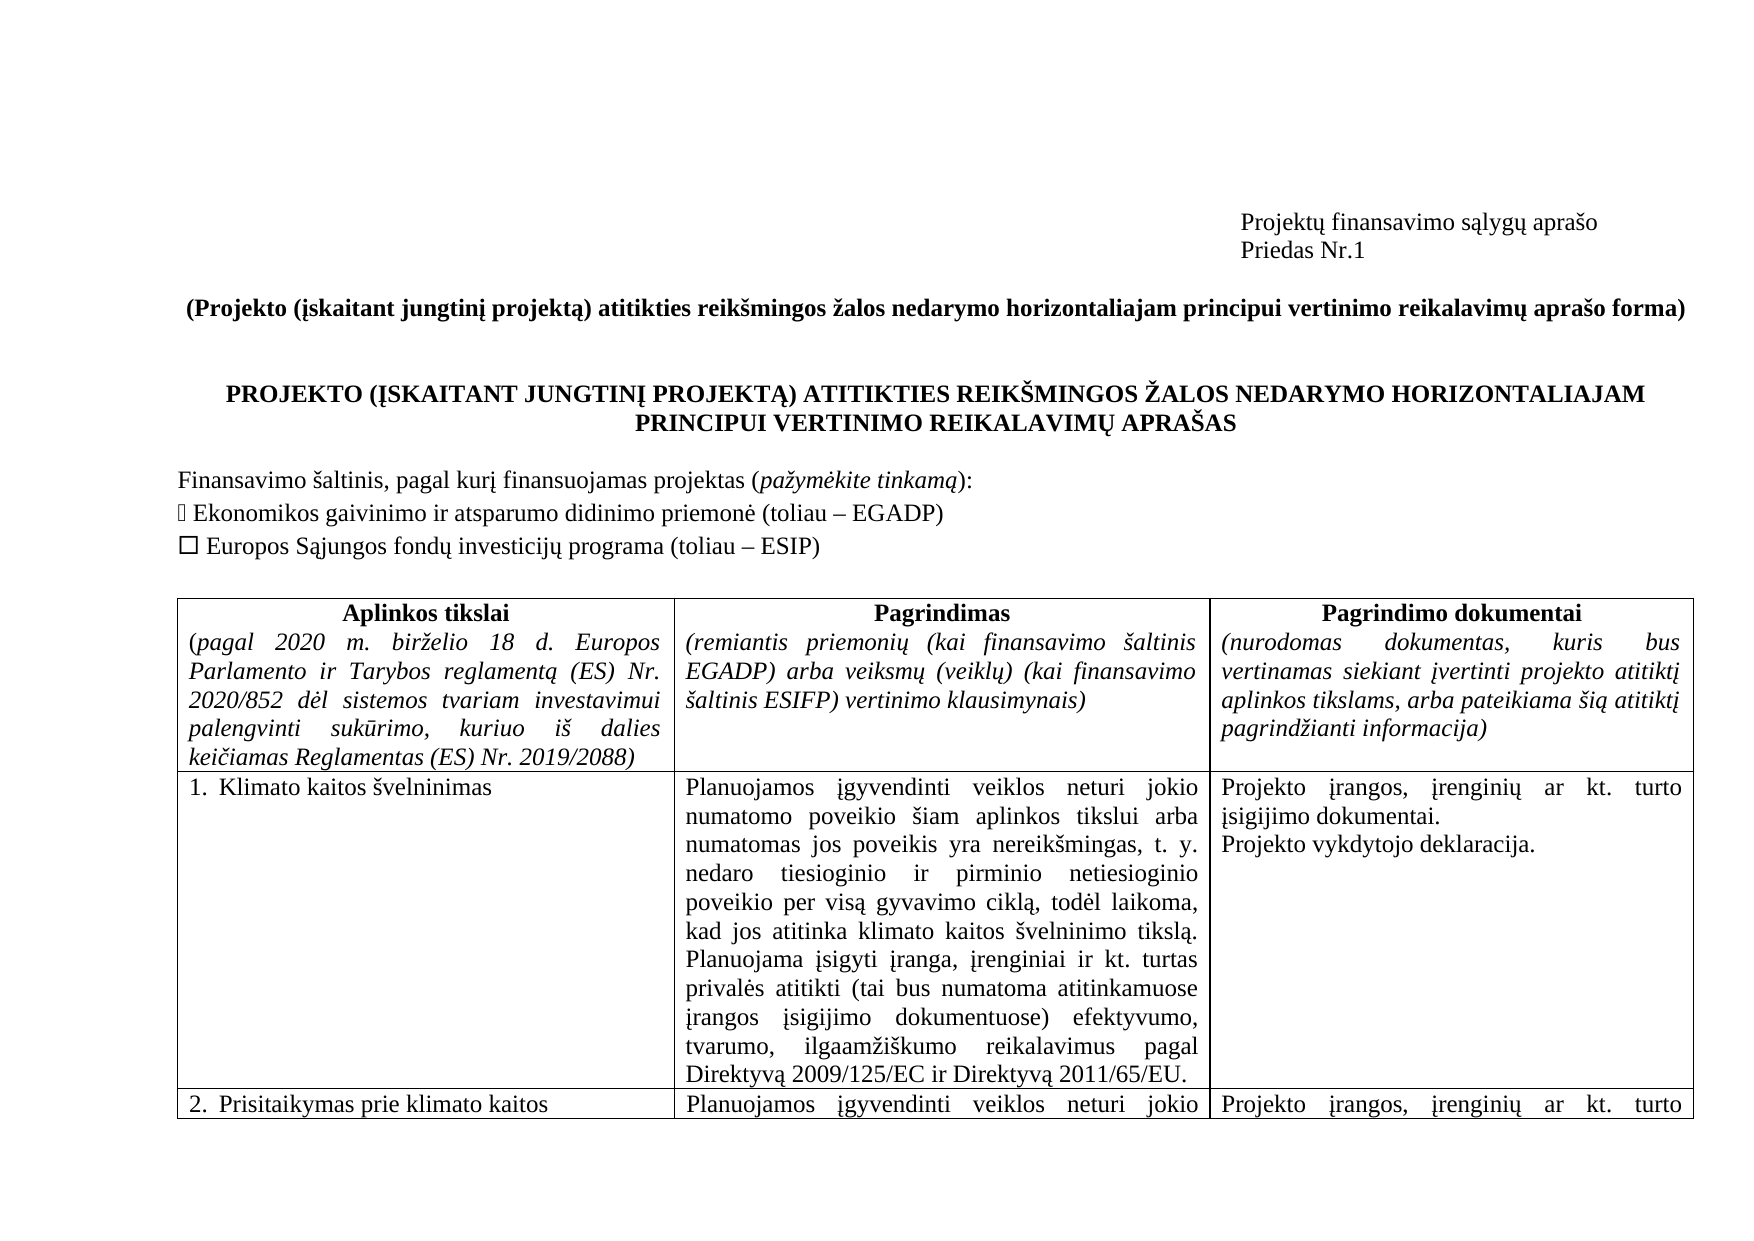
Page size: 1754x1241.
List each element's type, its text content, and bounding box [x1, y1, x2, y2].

table_cell Planuojamos įgyvendinti veiklos neturi jokio [675, 1089, 1209, 1118]
text PROJEKTO (ĮSKAITANT JUNGTINĮ PROJEKTĄ) ATITIKTIES REIKŠMINGOS ŽALOS NEDARYMO HORIZONTALIAJAM PRINCIPUI VERTINIMO REIKALAVIMŲ APRAŠAS [177, 379, 1695, 437]
table_cell Planuojamos įgyvendinti veiklos neturi jokio numatomo poveikio šiam aplinkos tikslui arba numatomas jos poveikis yra nereikšmingas, t. y. nedaro tiesioginio ir pirminio netiesioginio poveikio per visą gyvavimo ciklą, todėl laikoma, kad jos atitinka klimato kaitos švelninimo tikslą. Planuojama įsigyti įranga, įrenginiai ir kt. turtas privalės atitikti (tai bus numatoma atitinkamuose įrangos įsigijimo dokumentuose) efektyvumo, tvarumo, ilgaamžiškumo reikalavimus pagal Direktyvą 2009/125/EC ir Direktyvą 2011/65/EU. [675, 772, 1209, 1088]
table_header Pagrindimo dokumentai (nurodomas dokumentas, kuris bus vertinamas siekiant įvertinti projekto atitiktį aplinkos tikslams, arba pateikiama šią atitiktį pagrindžianti informacija) [1211, 599, 1693, 771]
text Projektų finansavimo sąlygų aprašo [1240, 207, 1695, 235]
table_cell 1. Klimato kaitos švelninimas [178, 772, 674, 1088]
table_cell Projekto įrangos, įrenginių ar kt. turto įsigijimo dokumentai. Projekto vykdytojo deklaracija. [1211, 772, 1693, 1088]
text Priedas Nr.1 [1240, 235, 1695, 264]
table_header Pagrindimas (remiantis priemonių (kai finansavimo šaltinis EGADP) arba veiksmų (veiklų) (kai finansavimo šaltinis ESIFP) vertinimo klausimynais) [675, 599, 1209, 771]
table_cell 2. Prisitaikymas prie klimato kaitos [178, 1089, 674, 1118]
table_cell Projekto įrangos, įrenginių ar kt. turto [1211, 1089, 1693, 1118]
text (Projekto (įskaitant jungtinį projektą) atitikties reikšmingos žalos nedarymo horizontaliajam principui vertinimo reikalavimų aprašo forma) [177, 293, 1695, 322]
table_header Aplinkos tikslai (pagal 2020 m. birželio 18 d. Europos Parlamento ir Tarybos reglamentą (ES) Nr. 2020/852 dėl sistemos tvariam investavimui palengvinti sukūrimo, kuriuo iš dalies keičiamas Reglamentas (ES) Nr. 2019/2088) [178, 599, 674, 771]
text Finansavimo šaltinis, pagal kurį finansuojamas projektas (pažymėkite tinkamą): [177, 465, 1695, 494]
text  Europos Sąjungos fondų investicijų programa (toliau – ESIP) [177, 531, 1695, 560]
text  Ekonomikos gaivinimo ir atsparumo didinimo priemonė (toliau – EGADP) [177, 498, 1695, 527]
